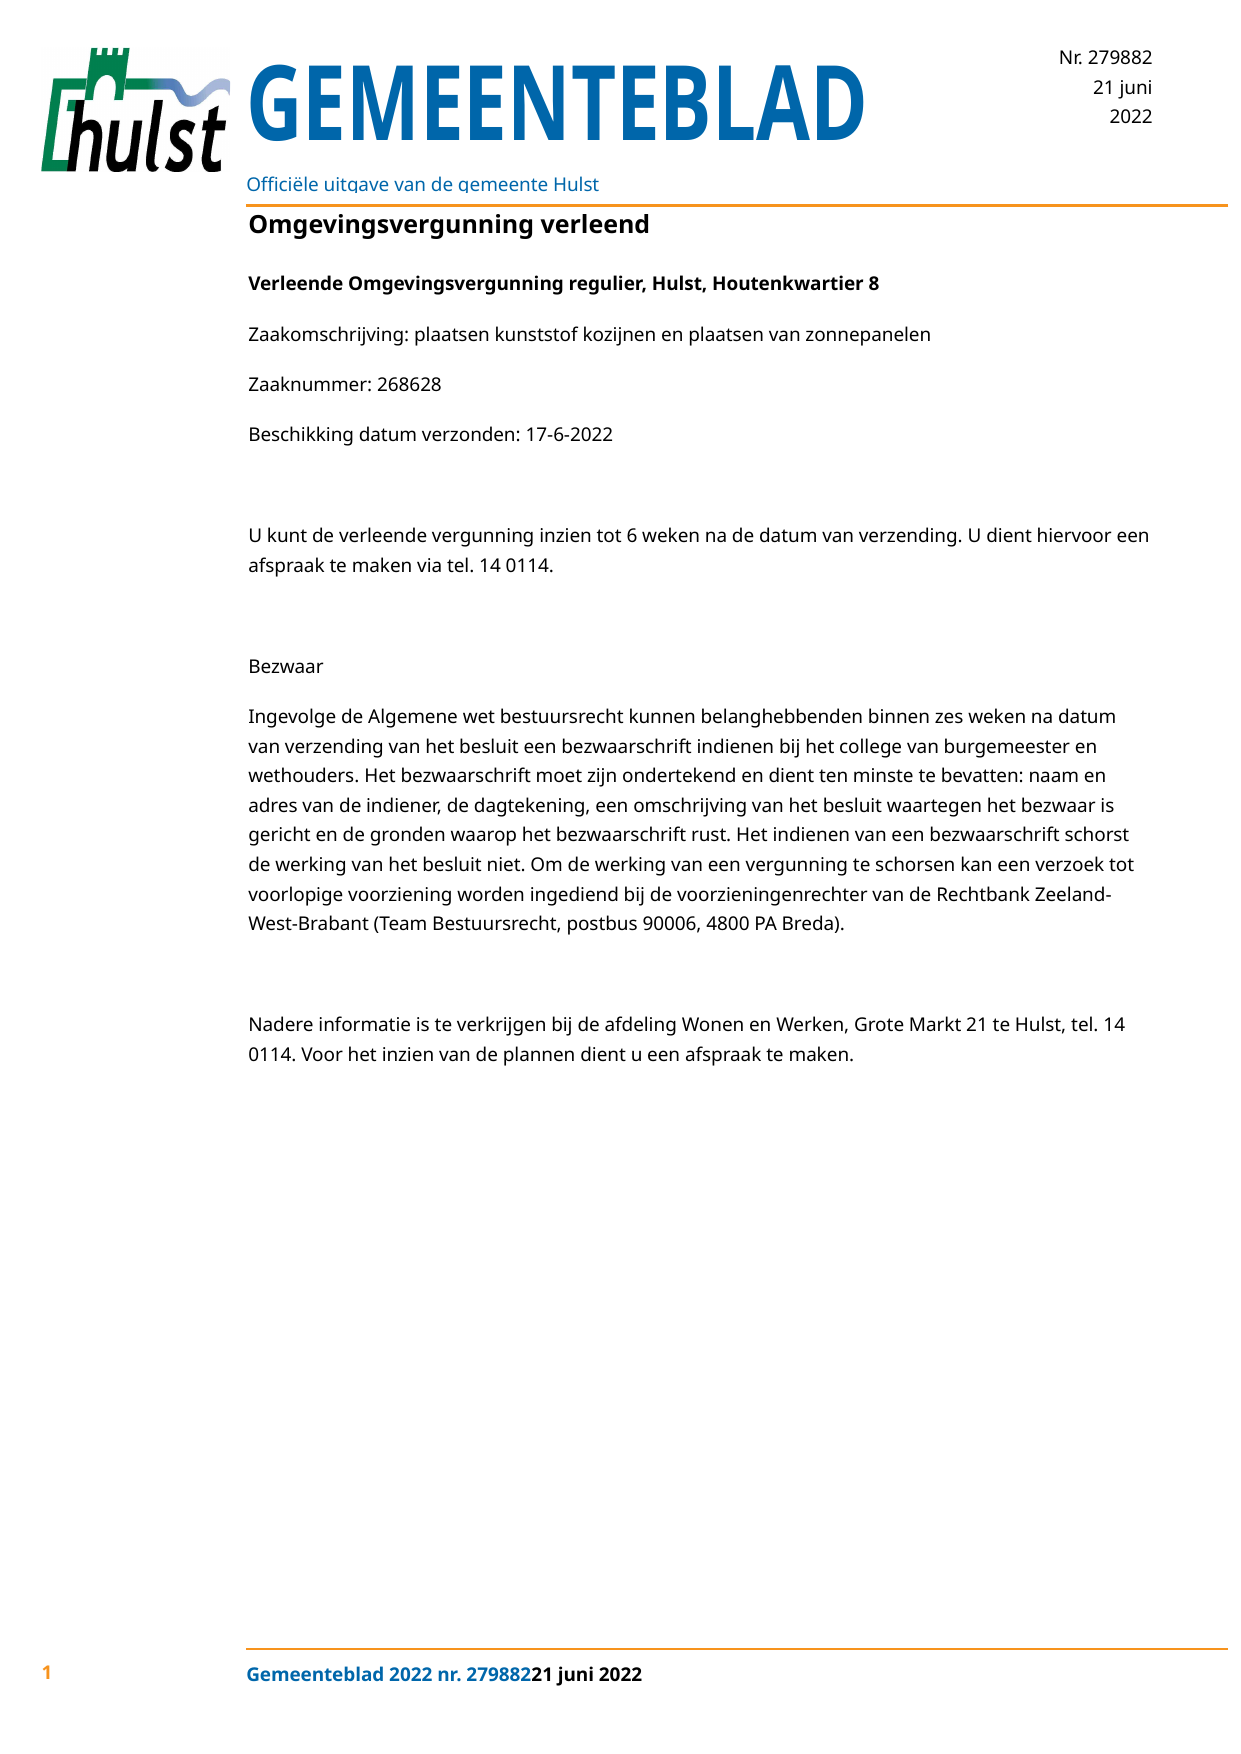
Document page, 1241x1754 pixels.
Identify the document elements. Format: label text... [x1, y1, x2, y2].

text U kunt de verleende vergunning inzien tot 6 weken na de datum van verzending. U dient hiervoor een afspraak te maken via tel. 14 0114. [248, 522, 1152, 578]
text Zaaknummer: 268628 [248, 371, 1152, 397]
picture [41, 47, 231, 172]
text Omgevingsvergunning verleend [248, 207, 1152, 241]
text Verleende Omgevingsvergunning regulier, Hulst, Houtenkwartier 8 [248, 270, 1152, 296]
text Zaakomschrijving: plaatsen kunststof kozijnen en plaatsen van zonnepanelen [248, 321, 1152, 346]
text Bezwaar [248, 653, 1152, 678]
text Nadere informatie is te verkrijgen bij de afdeling Wonen en Werken, Grote Markt 21 te Hulst, tel. 14 0114. Voor het inzien van de plannen dient u een afspraak te maken. [248, 1011, 1152, 1066]
text Beschikking datum verzonden: 17-6-2022 [248, 422, 1152, 447]
text Ingevolge de Algemene wet bestuursrecht kunnen belanghebbenden binnen zes weken na datum van verzending van het besluit een bezwaarschrift indienen bij het college van burgemeester en wethouders. Het bezwaarschrift moet zijn ondertekend en dient ten minste te bevatten: naam en adres van de indiener, de dagtekening, een omschrijving van het besluit waartegen het bezwaar is gericht en de gronden waarop het bezwaarschrift rust. Het indienen van een bezwaarschrift schorst de werking van het besluit niet. Om de werking van een vergunning te schorsen kan een verzoek tot voorlopige voorziening worden ingediend bij de voorzieningenrechter van de Rechtbank Zeeland-West-Brabant (Team Bestuursrecht, postbus 90006, 4800 PA Breda). [248, 703, 1152, 936]
